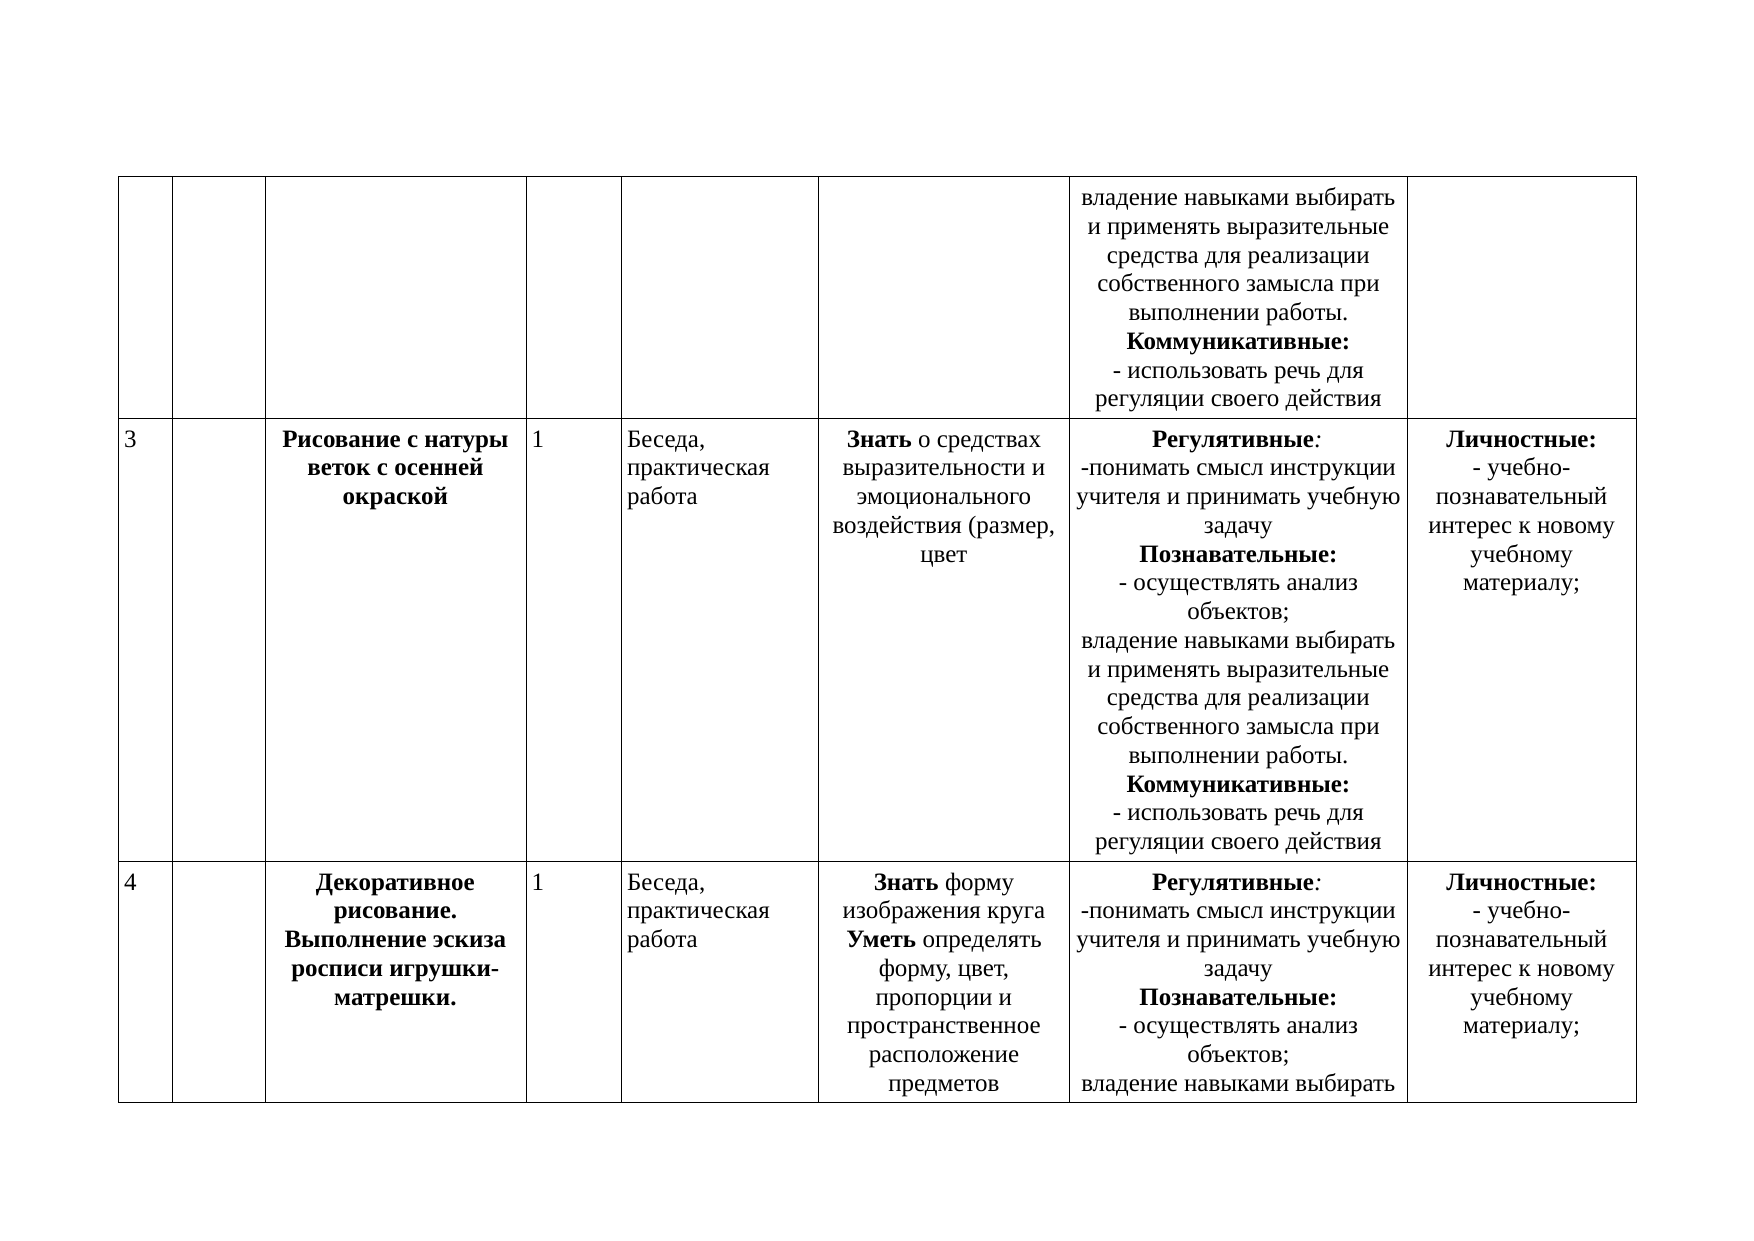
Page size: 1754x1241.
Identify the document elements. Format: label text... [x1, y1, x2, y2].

table_cell владение навыками выбирать и применять выразительные средства для реализации собственного замысла при выполнении работы. Коммуникативные: - использовать речь для регуляции своего действия [1070, 177, 1407, 418]
table_cell 4 [119, 862, 172, 1102]
table_cell 1 [527, 862, 621, 1102]
table_cell [527, 177, 621, 418]
table_cell 3 [119, 419, 172, 861]
table_cell [1408, 177, 1636, 418]
table_cell Беседа, практическая работа [622, 419, 818, 861]
table_cell [266, 177, 526, 418]
table_cell Личностные: - учебно-познавательный интерес к новому учебному материалу; [1408, 862, 1636, 1102]
table_cell Беседа, практическая работа [622, 862, 818, 1102]
table_cell [119, 177, 172, 418]
table_cell Регулятивные: -понимать смысл инструкции учителя и принимать учебную задачу Познавательные: - осуществлять анализ объектов; владение навыками выбирать и применять выразительные средства для реализации собственного замысла при выполнении работы. Коммуникативные: - использовать речь для регуляции своего действия [1070, 419, 1407, 861]
table_cell [173, 862, 265, 1102]
table_cell Рисование с натуры веток с осенней окраской [266, 419, 526, 861]
table_cell [819, 177, 1069, 418]
table_cell Личностные: - учебно-познавательный интерес к новому учебному материалу; [1408, 419, 1636, 861]
table_cell [173, 419, 265, 861]
table_cell Знать о средствах выразительности и эмоционального воздействия (размер, цвет [819, 419, 1069, 861]
table_cell 1 [527, 419, 621, 861]
table_cell [173, 177, 265, 418]
table_cell Регулятивные: -понимать смысл инструкции учителя и принимать учебную задачу Познавательные: - осуществлять анализ объектов; владение навыками выбирать [1070, 862, 1407, 1102]
table_cell [622, 177, 818, 418]
table_cell Знать форму изображения круга Уметь определять форму, цвет, пропорции и пространственное расположение предметов [819, 862, 1069, 1102]
table_cell Декоративное рисование. Выполнение эскиза росписи игрушки-матрешки. [266, 862, 526, 1102]
